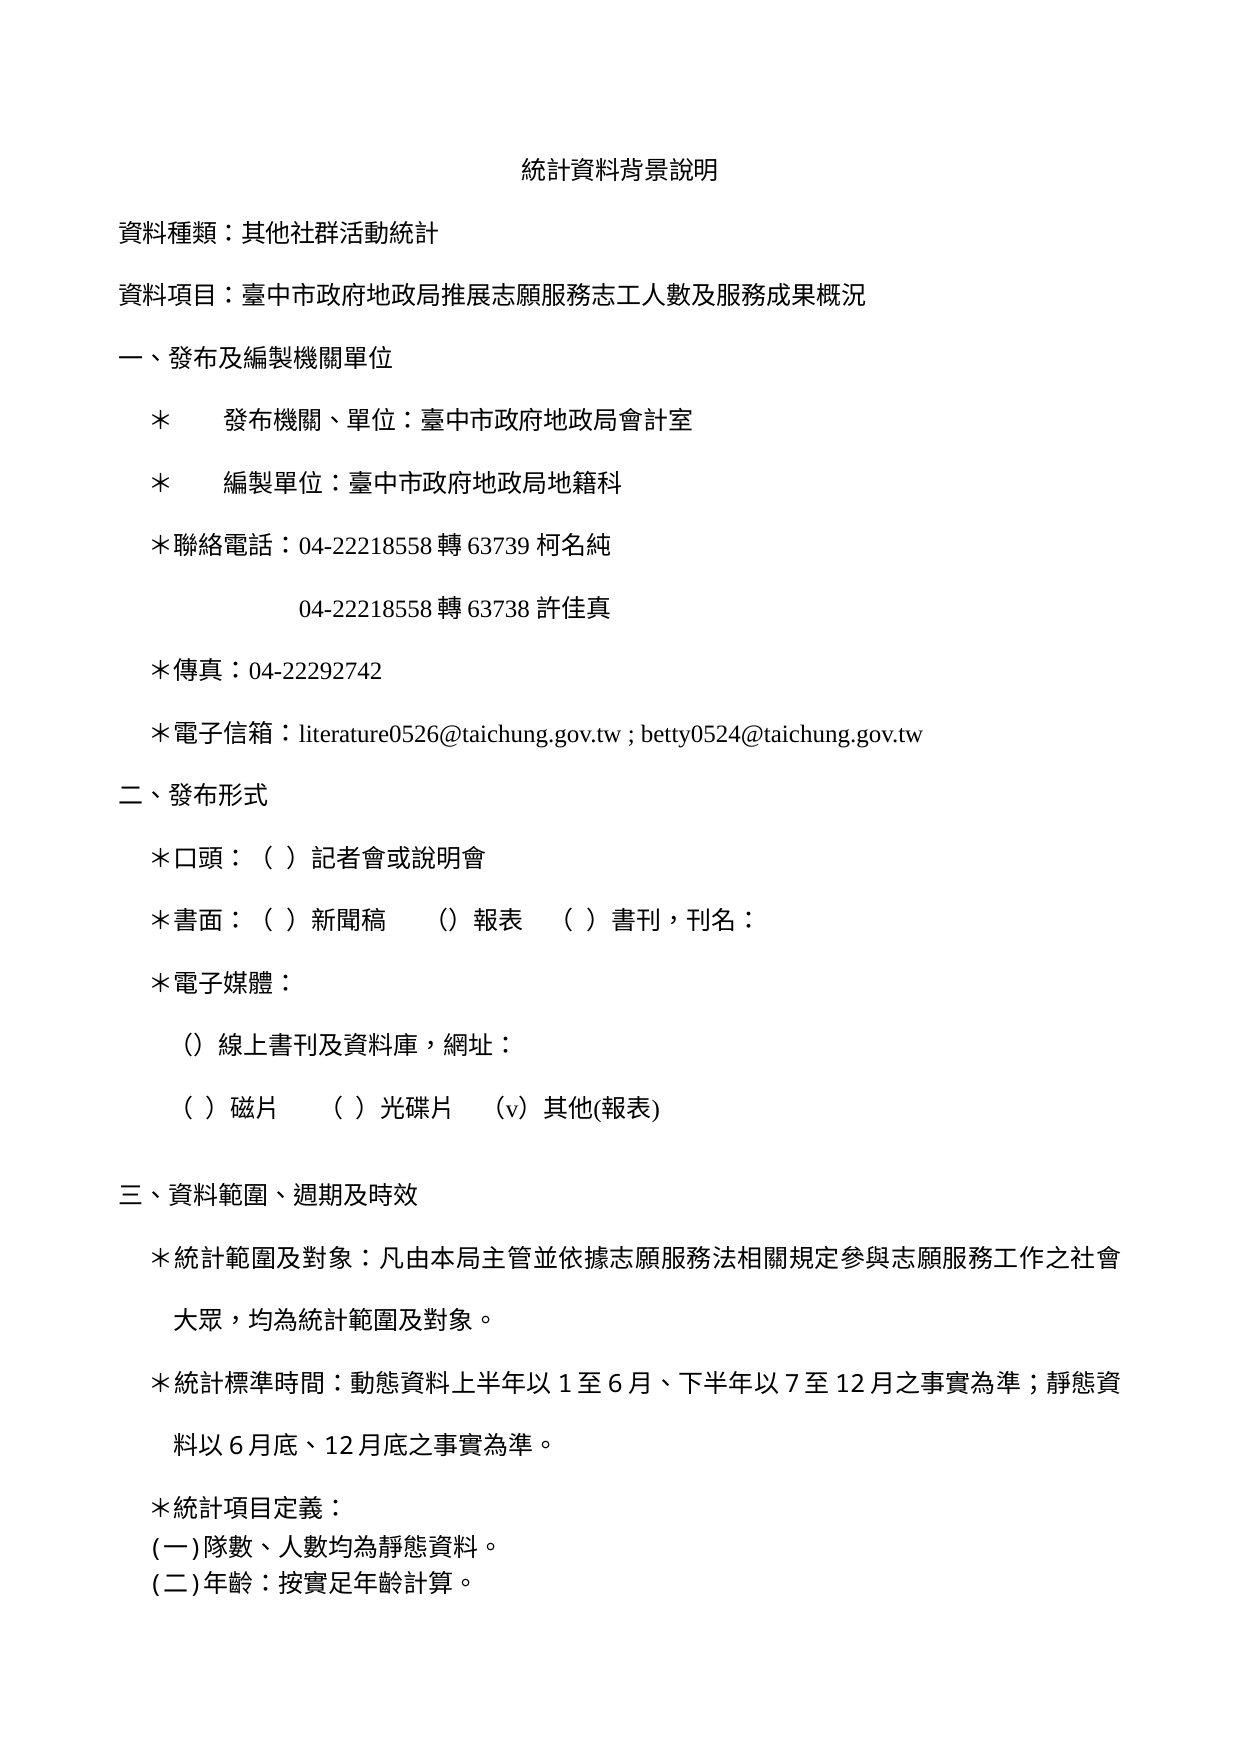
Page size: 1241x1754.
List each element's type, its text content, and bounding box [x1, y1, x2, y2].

text ＊電子媒體： [149, 939, 1122, 1002]
text ＊傳真：04-22292742 [149, 627, 1122, 689]
text 三、資料範圍、週期及時效 [118, 1152, 1122, 1214]
text ＊聯絡電話：04-22218558轉63739 柯名純 [149, 502, 1122, 564]
text 二、發布形式 [118, 752, 1122, 814]
text ＊統計標準時間：動態資料上半年以1至6月、下半年以7至12月之事實為準；靜態資料以6月底、12月底之事實為準。 [149, 1339, 1122, 1464]
list 發布機關、單位：臺中市政府地政局會計室 [149, 377, 1122, 439]
text (一)隊數、人數均為靜態資料。 [118, 1527, 1122, 1563]
text 資料種類：其他社群活動統計 [118, 189, 1122, 252]
text （ ）磁片 （ ）光碟片 （v）其他(報表) [118, 1064, 1156, 1127]
text 一、發布及編製機關單位 [118, 314, 1122, 377]
text ＊口頭：（ ）記者會或說明會 [149, 814, 1122, 877]
text ＊書面：（ ）新聞稿 （）報表 （ ）書刊，刊名： [149, 877, 1122, 939]
text ＊電子信箱：literature0526@taichung.gov.tw ; betty0524@taichung.gov.tw [149, 689, 1122, 752]
text (二)年齡：按實足年齡計算。 [118, 1563, 1122, 1599]
text 資料項目：臺中市政府地政局推展志願服務志工人數及服務成果概況 [118, 252, 1122, 314]
text ＊統計項目定義： [149, 1464, 1122, 1527]
text 統計資料背景說明 [118, 127, 1122, 189]
text ＊統計範圍及對象：凡由本局主管並依據志願服務法相關規定參與志願服務工作之社會大眾，均為統計範圍及對象。 [149, 1214, 1122, 1339]
text 04-22218558轉63738 許佳真 [149, 564, 1122, 627]
list 編製單位：臺中市政府地政局地籍科 [149, 439, 1122, 502]
text （）線上書刊及資料庫，網址： [118, 1002, 1122, 1064]
